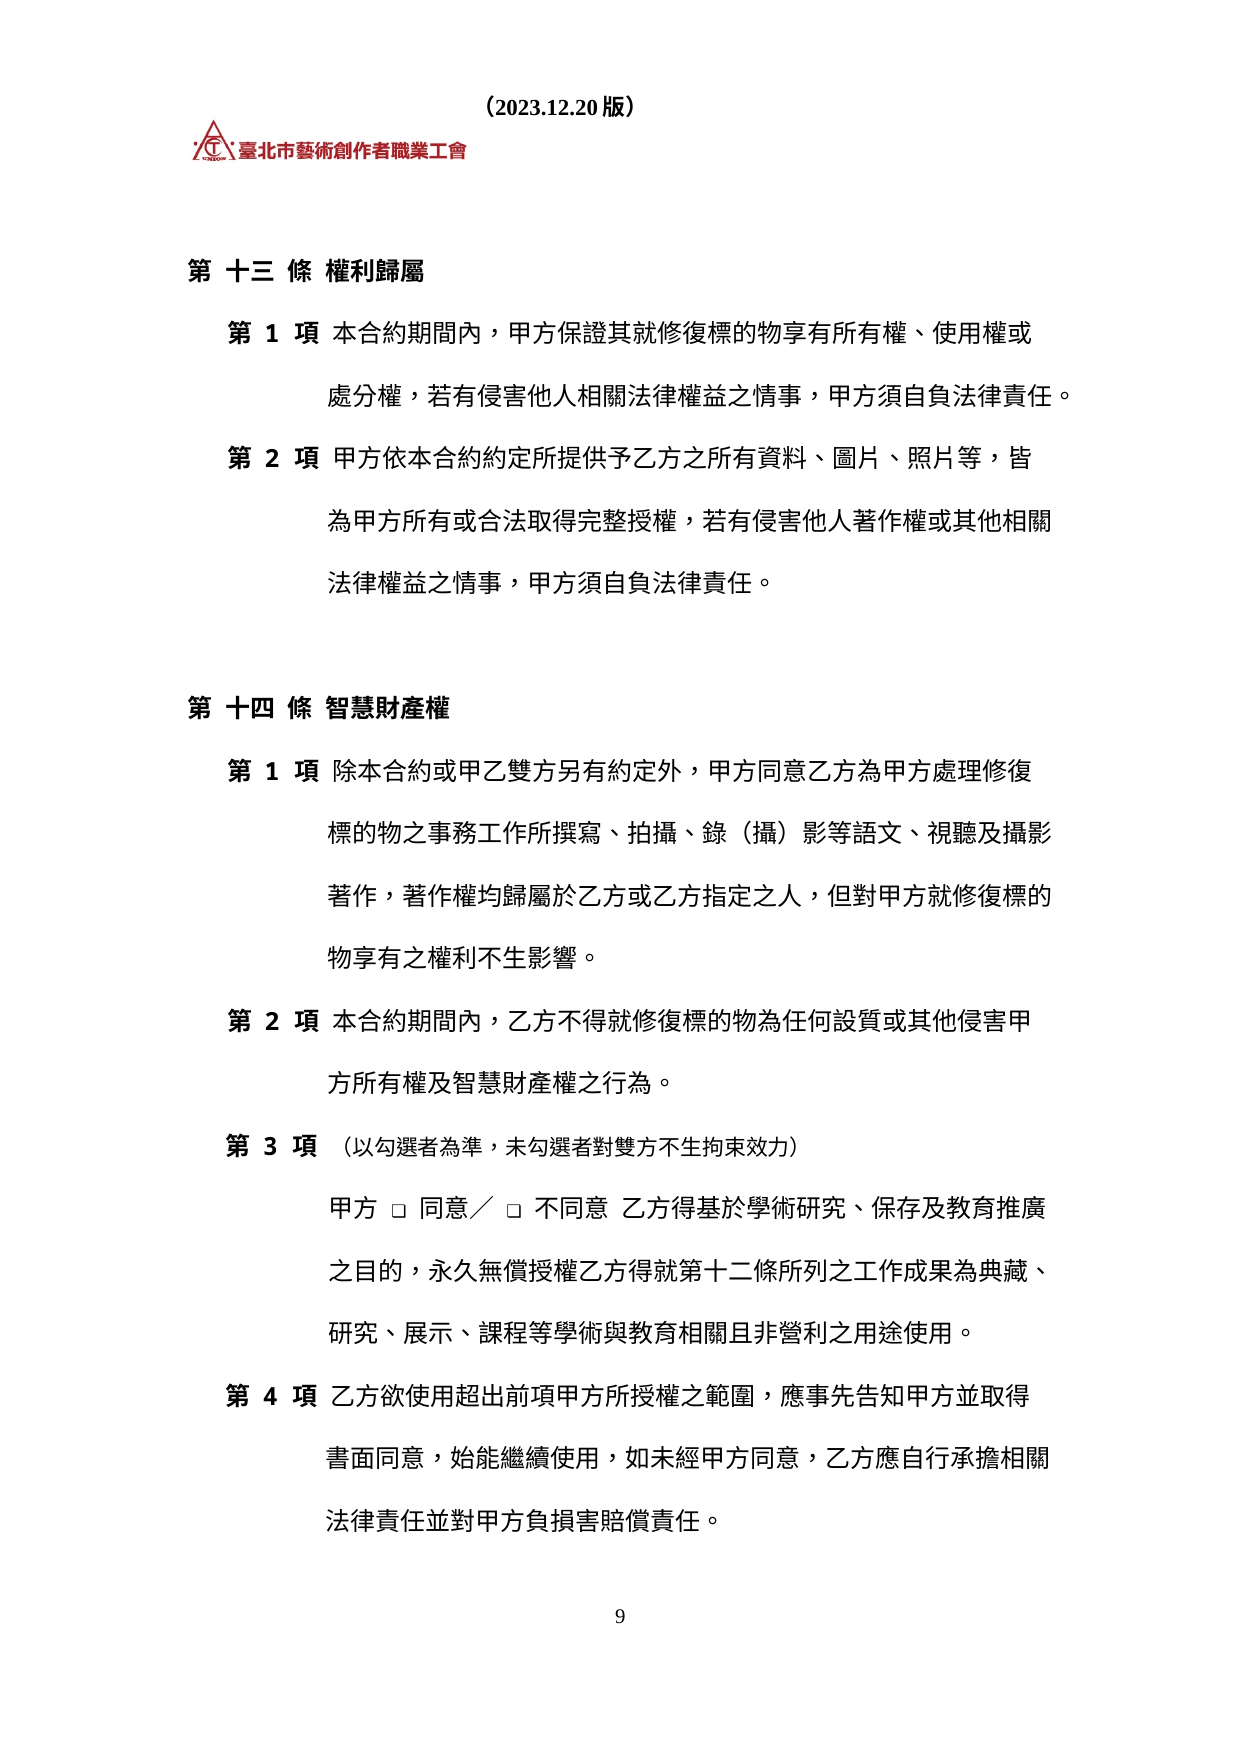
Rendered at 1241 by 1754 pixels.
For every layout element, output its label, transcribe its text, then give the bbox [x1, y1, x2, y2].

text 甲方 ❏ 同意／ ❏ 不同意 乙方得基於學術研究、保存及教育推廣之目的，永久無償授權乙方得就第十二條所列之工作成果為典藏、研究、展示、課程等學術與教育相關且非營利之用途使用。 [329, 1165, 1053, 1352]
text 第 1 項 本合約期間內，甲方保證其就修復標的物享有所有權、使用權或處分權，若有侵害他人相關法律權益之情事，甲方須自負法律責任。 [227, 290, 1053, 415]
text 第 3 項 （以勾選者為準，未勾選者對雙方不生拘束效力） [225, 1102, 1053, 1165]
text 第 十四 條 智慧財產權 [187, 665, 1053, 727]
text 第 4 項 乙方欲使用超出前項甲方所授權之範圍，應事先告知甲方並取得書面同意，始能繼續使用，如未經甲方同意，乙方應自行承擔相關法律責任並對甲方負損害賠償責任。 [225, 1352, 1053, 1540]
text 第 十三 條 權利歸屬 [187, 227, 1053, 290]
text 第 2 項 本合約期間內，乙方不得就修復標的物為任何設質或其他侵害甲方所有權及智慧財產權之行為。 [227, 977, 1053, 1102]
text 第 2 項 甲方依本合約約定所提供予乙方之所有資料、圖片、照片等，皆為甲方所有或合法取得完整授權，若有侵害他人著作權或其他相關法律權益之情事，甲方須自負法律責任。 [227, 415, 1053, 602]
text 第 1 項 除本合約或甲乙雙方另有約定外，甲方同意乙方為甲方處理修復標的物之事務工作所撰寫、拍攝、錄（攝）影等語文、視聽及攝影著作，著作權均歸屬於乙方或乙方指定之人，但對甲方就修復標的物享有之權利不生影響。 [227, 727, 1053, 977]
